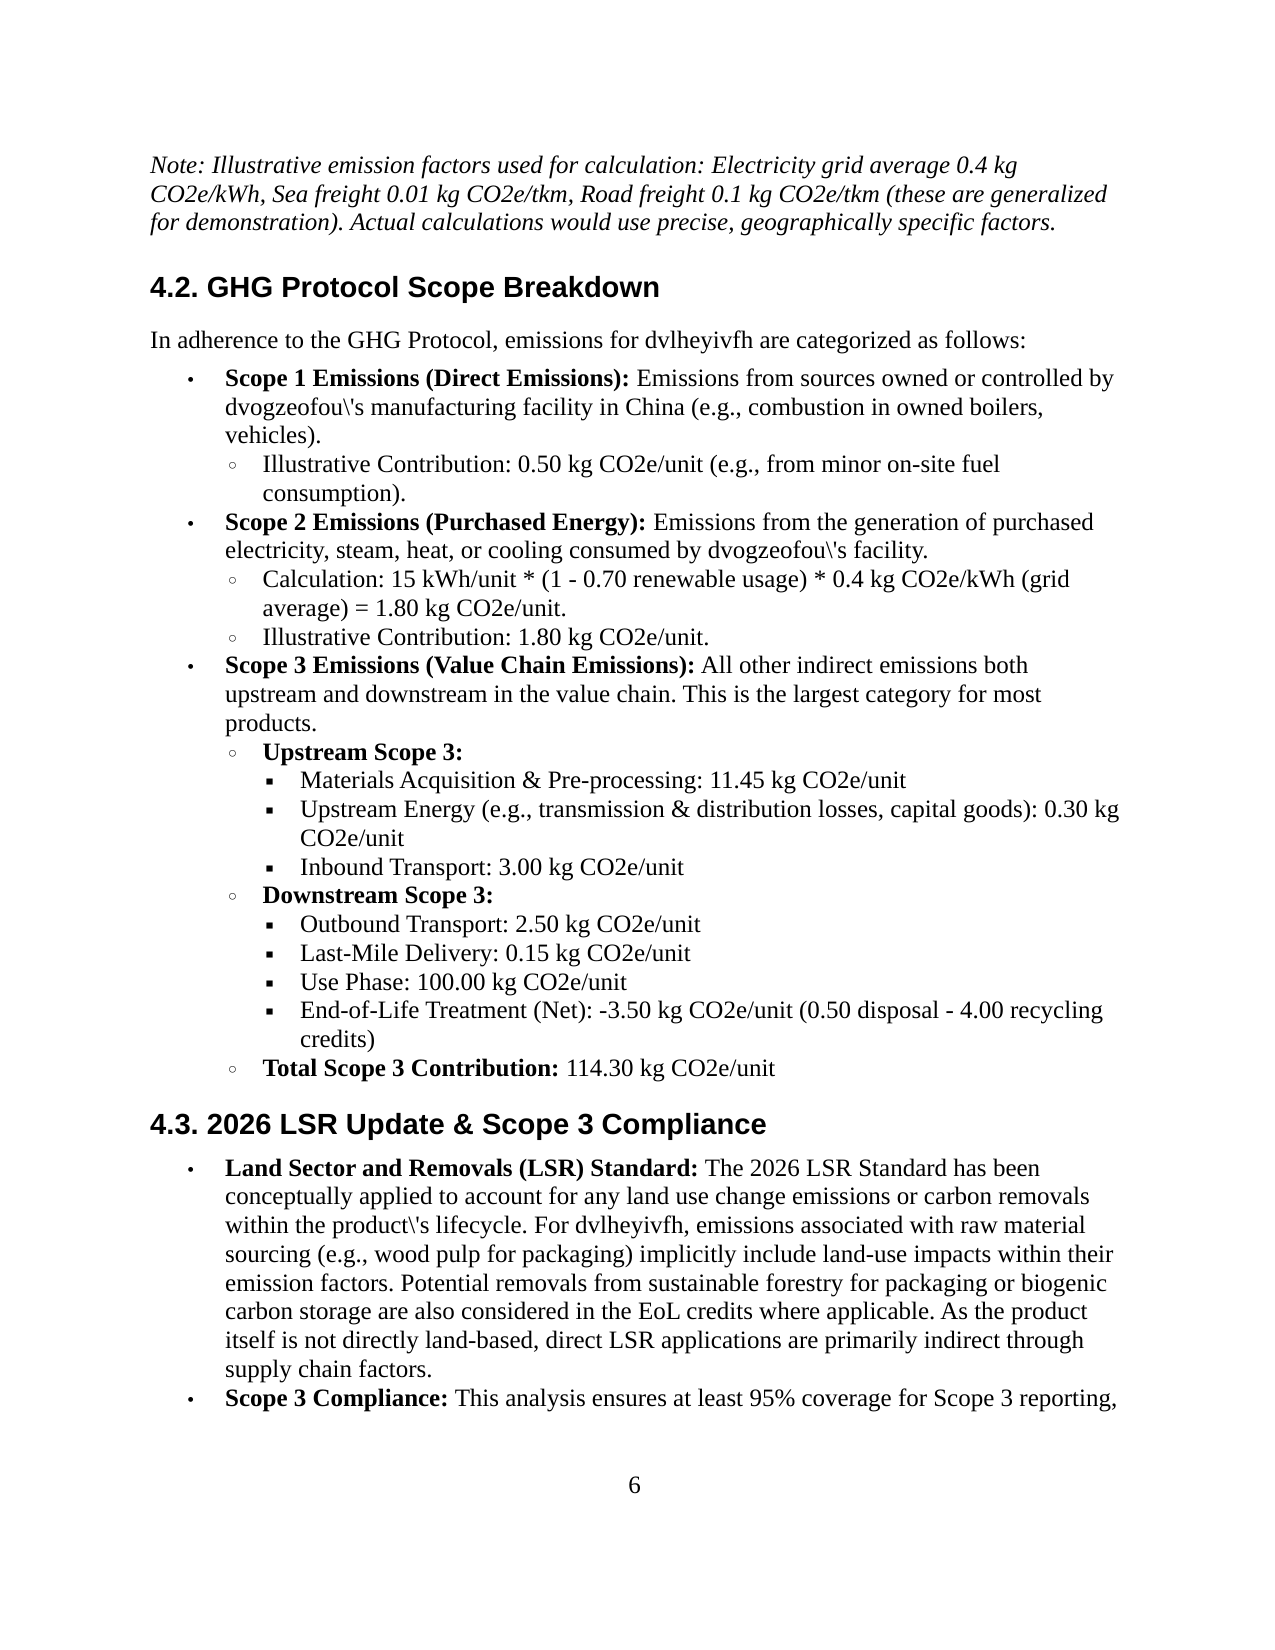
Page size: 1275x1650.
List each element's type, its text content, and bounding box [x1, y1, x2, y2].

list Land Sector and Removals (LSR) Standard: The 2026 LSR Standard has been conceptually applied to account for any land use change emissions or carbon removals within the product\'s lifecycle. For dvlheyivfh, emissions associated with raw material sourcing (e.g., wood pulp for packaging) implicitly include land-use impacts within their emission factors. Potential removals from sustainable forestry for packaging or biogenic carbon storage are also considered in the EoL credits where applicable. As the product itself is not directly land-based, direct LSR applications are primarily indirect through supply chain factors. [187, 1153, 1125, 1383]
list Illustrative Contribution: 1.80 kg CO2e/unit. [225, 622, 1125, 650]
list Calculation: 15 kWh/unit * (1 - 0.70 renewable usage) * 0.4 kg CO2e/kWh (grid average) = 1.80 kg CO2e/unit. [225, 564, 1125, 622]
text Note: Illustrative emission factors used for calculation: Electricity grid average 0.4 kg CO2e/kWh, Sea freight 0.01 kg CO2e/tkm, Road freight 0.1 kg CO2e/tkm (these are generalized for demonstration). Actual calculations would use precise, geographically specific factors. [150, 150, 1125, 236]
list Outbound Transport: 2.50 kg CO2e/unit [262, 909, 1125, 938]
subtitle 4.3. 2026 LSR Update & Scope 3 Compliance [150, 1107, 1125, 1140]
list Upstream Scope 3: [225, 737, 1125, 765]
list Downstream Scope 3: [225, 880, 1125, 909]
list Scope 3 Emissions (Value Chain Emissions): All other indirect emissions both upstream and downstream in the value chain. This is the largest category for most products. [187, 650, 1125, 737]
list Scope 2 Emissions (Purchased Energy): Emissions from the generation of purchased electricity, steam, heat, or cooling consumed by dvogzeofou\'s facility. [187, 507, 1125, 564]
list End-of-Life Treatment (Net): -3.50 kg CO2e/unit (0.50 disposal - 4.00 recycling credits) [262, 995, 1125, 1053]
subtitle 4.2. GHG Protocol Scope Breakdown [150, 270, 1125, 304]
list Scope 1 Emissions (Direct Emissions): Emissions from sources owned or controlled by dvogzeofou\'s manufacturing facility in China (e.g., combustion in owned boilers, vehicles). [187, 363, 1125, 449]
list Scope 3 Compliance: This analysis ensures at least 95% coverage for Scope 3 reporting, [187, 1383, 1125, 1411]
list Upstream Energy (e.g., transmission & distribution losses, capital goods): 0.30 kg CO2e/unit [262, 794, 1125, 852]
list Use Phase: 100.00 kg CO2e/unit [262, 967, 1125, 995]
list Total Scope 3 Contribution: 114.30 kg CO2e/unit [225, 1053, 1125, 1082]
list Inbound Transport: 3.00 kg CO2e/unit [262, 852, 1125, 880]
list Materials Acquisition & Pre-processing: 11.45 kg CO2e/unit [262, 765, 1125, 794]
text In adherence to the GHG Protocol, emissions for dvlheyivfh are categorized as follows: [150, 325, 1125, 354]
list Illustrative Contribution: 0.50 kg CO2e/unit (e.g., from minor on-site fuel consumption). [225, 449, 1125, 507]
list Last-Mile Delivery: 0.15 kg CO2e/unit [262, 938, 1125, 967]
